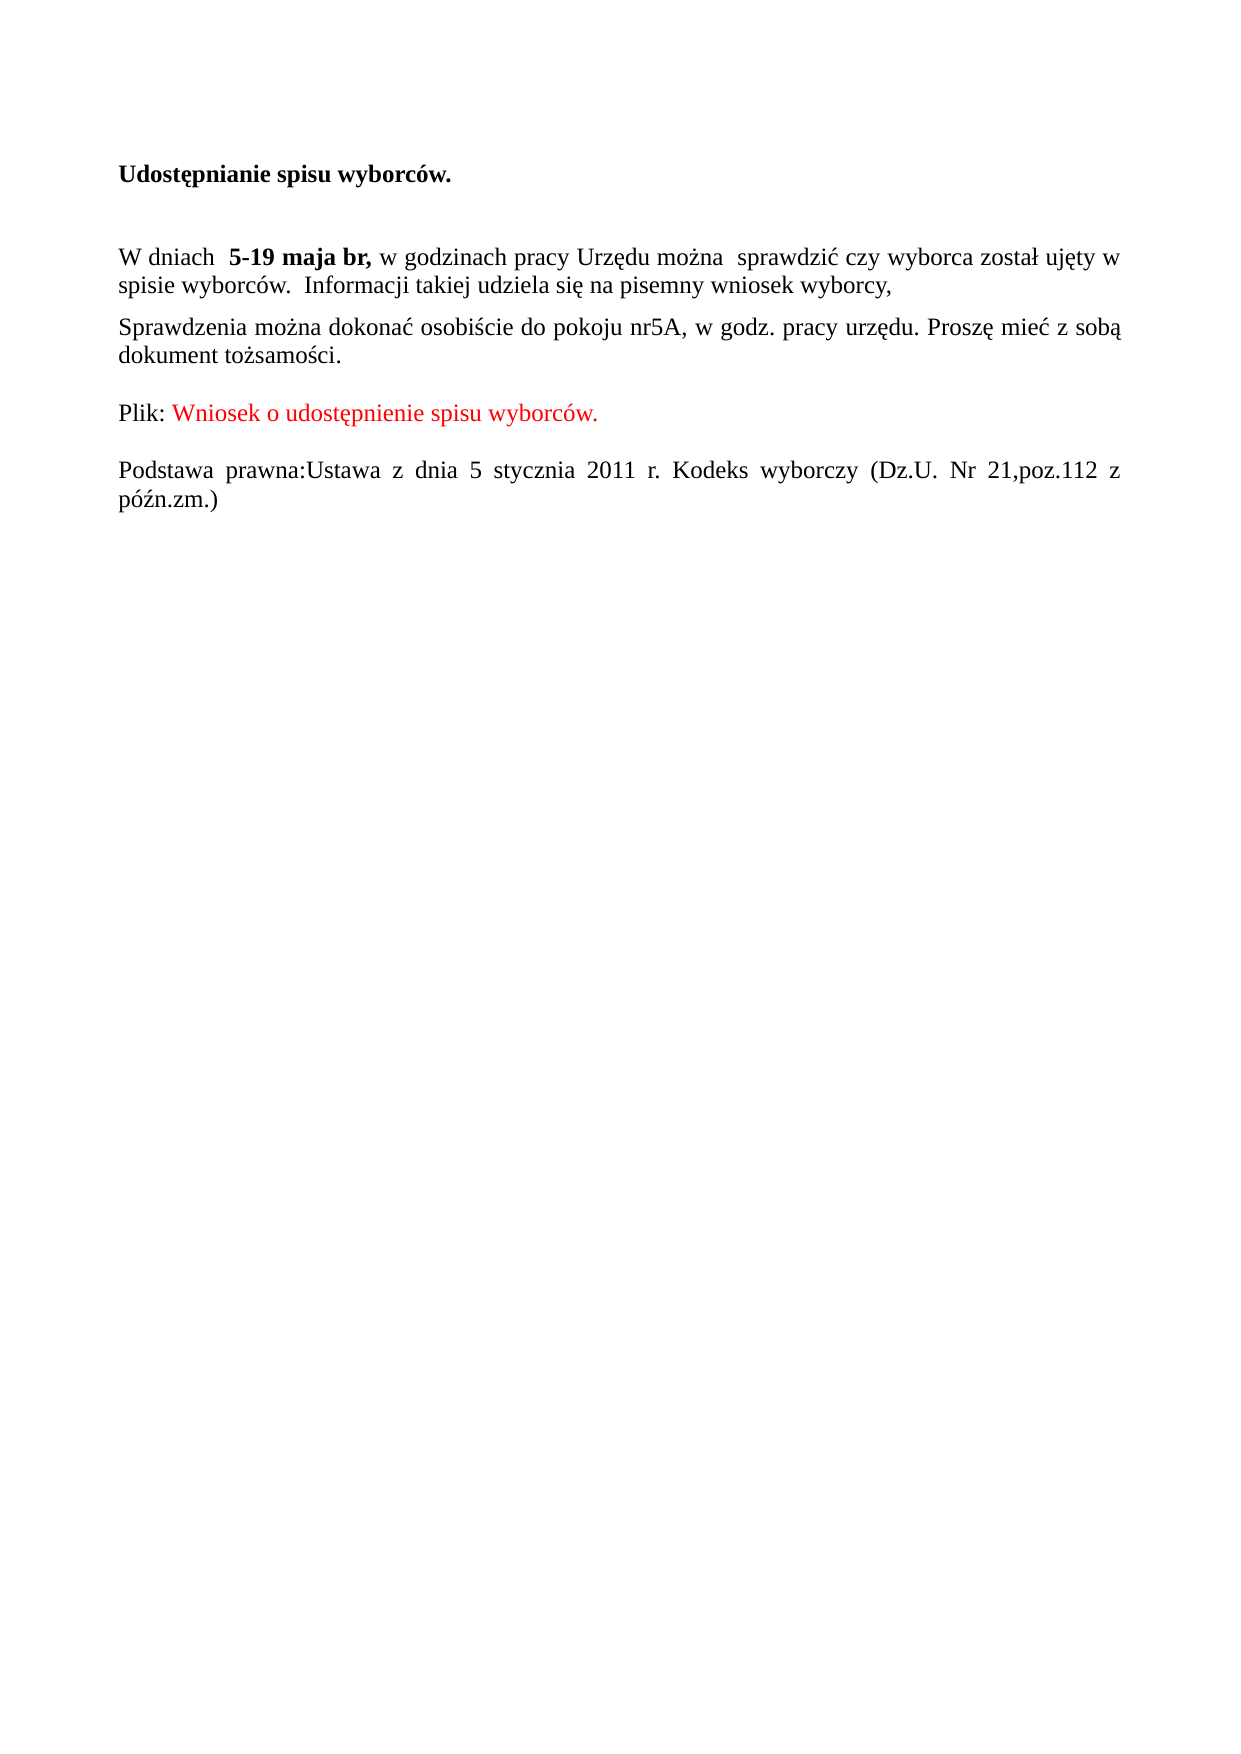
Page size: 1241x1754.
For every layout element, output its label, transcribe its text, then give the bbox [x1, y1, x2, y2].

text Sprawdzenia można dokonać osobiście do pokoju nr5A, w godz. pracy urzędu. Proszę mieć z sobą dokument tożsamości. [118, 312, 1122, 369]
text Podstawa prawna:Ustawa z dnia 5 stycznia 2011 r. Kodeks wyborczy (Dz.U. Nr 21,poz.112 z późn.zm.) [118, 456, 1122, 513]
text Plik: Wniosek o udostępnienie spisu wyborców. [118, 398, 1122, 427]
text W dniach 5-19 maja br, w godzinach pracy Urzędu można sprawdzić czy wyborca został ujęty w spisie wyborców. Informacji takiej udziela się na pisemny wniosek wyborcy, [118, 242, 1122, 299]
text Udostępnianie spisu wyborców. [118, 159, 1122, 188]
